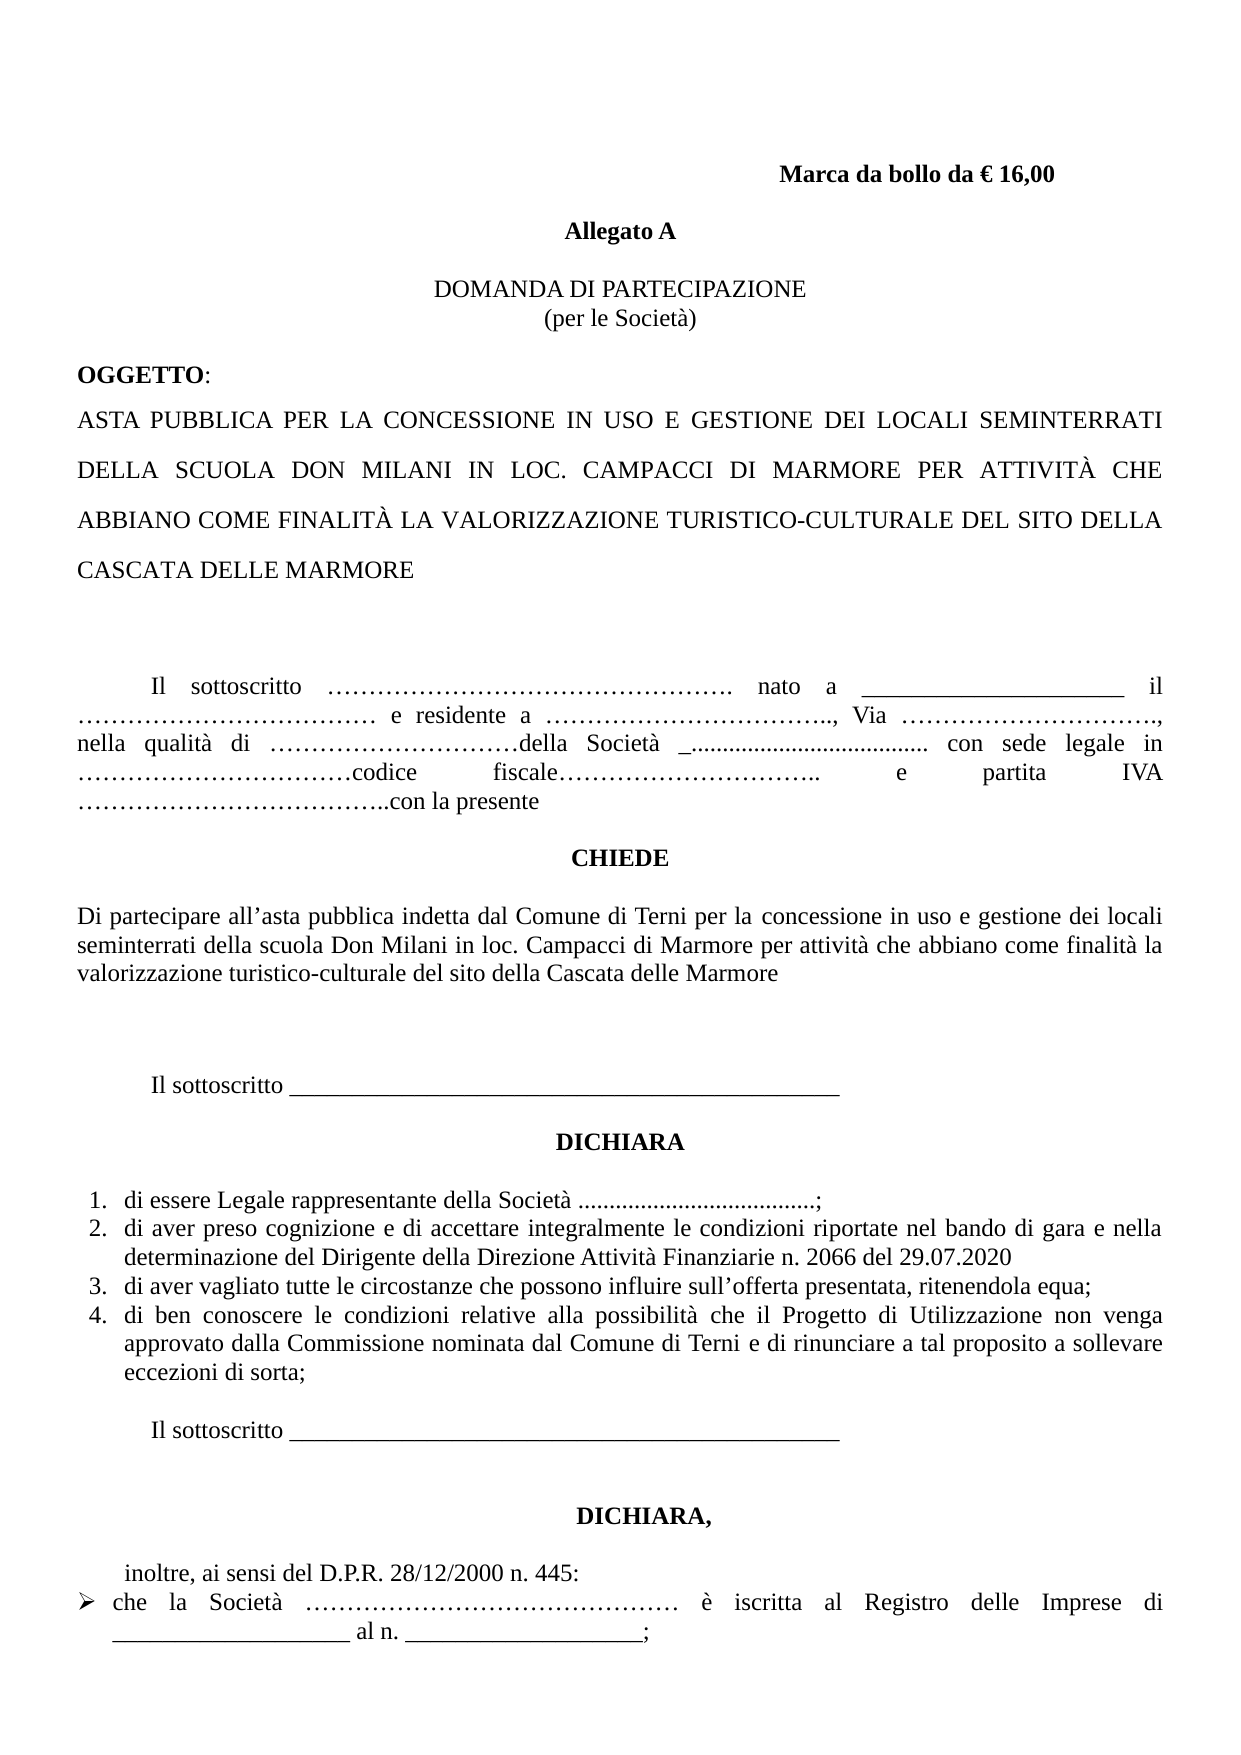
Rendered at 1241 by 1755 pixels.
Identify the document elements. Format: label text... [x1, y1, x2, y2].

text Il sottoscritto …………………………………………. nato a _____________________ il ……………………………… e residente a …………………………….., Via …………………………., nella qualità di …………………………della Società _...................................... con sede legale in ……………………………codice fiscale………………………….. e partita IVA ………………………………..con la presente [77, 671, 1163, 815]
text inoltre, ai sensi del D.P.R. 28/12/2000 n. 445: [77, 1558, 1163, 1587]
text Il sottoscritto ____________________________________________ [77, 1070, 1163, 1098]
text (per le Società) [77, 303, 1163, 331]
list di essere Legale rappresentante della Società ......................................; [88, 1185, 1163, 1213]
text OGGETTO: [77, 360, 1163, 389]
list che la Società ……………………………………… è iscritta al Registro delle Imprese di ___________________ al n. ___________________; [77, 1587, 1163, 1645]
text Il sottoscritto ____________________________________________ [77, 1415, 1163, 1443]
text Allegato A [77, 216, 1163, 245]
list di aver preso cognizione e di accettare integralmente le condizioni riportate nel bando di gara e nella determinazione del Dirigente della Direzione Attività Finanziarie n. 2066 del 29.07.2020 [88, 1213, 1163, 1271]
list di ben conoscere le condizioni relative alla possibilità che il Progetto di Utilizzazione non venga approvato dalla Commissione nominata dal Comune di Terni e di rinunciare a tal proposito a sollevare eccezioni di sorta; [88, 1300, 1163, 1386]
text DICHIARA, [77, 1501, 1163, 1530]
text ASTA PUBBLICA PER LA CONCESSIONE IN USO E GESTIONE DEI LOCALI SEMINTERRATI DELLA SCUOLA DON MILANI IN LOC. CAMPACCI DI MARMORE PER ATTIVITÀ CHE ABBIANO COME FINALITÀ LA VALORIZZAZIONE TURISTICO-CULTURALE DEL SITO DELLA CASCATA DELLE MARMORE [77, 389, 1163, 588]
subtitle Marca da bollo da € 16,00 [667, 159, 1167, 188]
text DICHIARA [77, 1127, 1163, 1156]
text Di partecipare all’asta pubblica indetta dal Comune di Terni per la concessione in uso e gestione dei locali seminterrati della scuola Don Milani in loc. Campacci di Marmore per attività che abbiano come finalità la valorizzazione turistico-culturale del sito della Cascata delle Marmore [77, 901, 1163, 987]
list di aver vagliato tutte le circostanze che possono influire sull’offerta presentata, ritenendola equa; [88, 1271, 1163, 1300]
text DOMANDA DI PARTECIPAZIONE [77, 274, 1163, 303]
subtitle CHIEDE [77, 843, 1163, 872]
